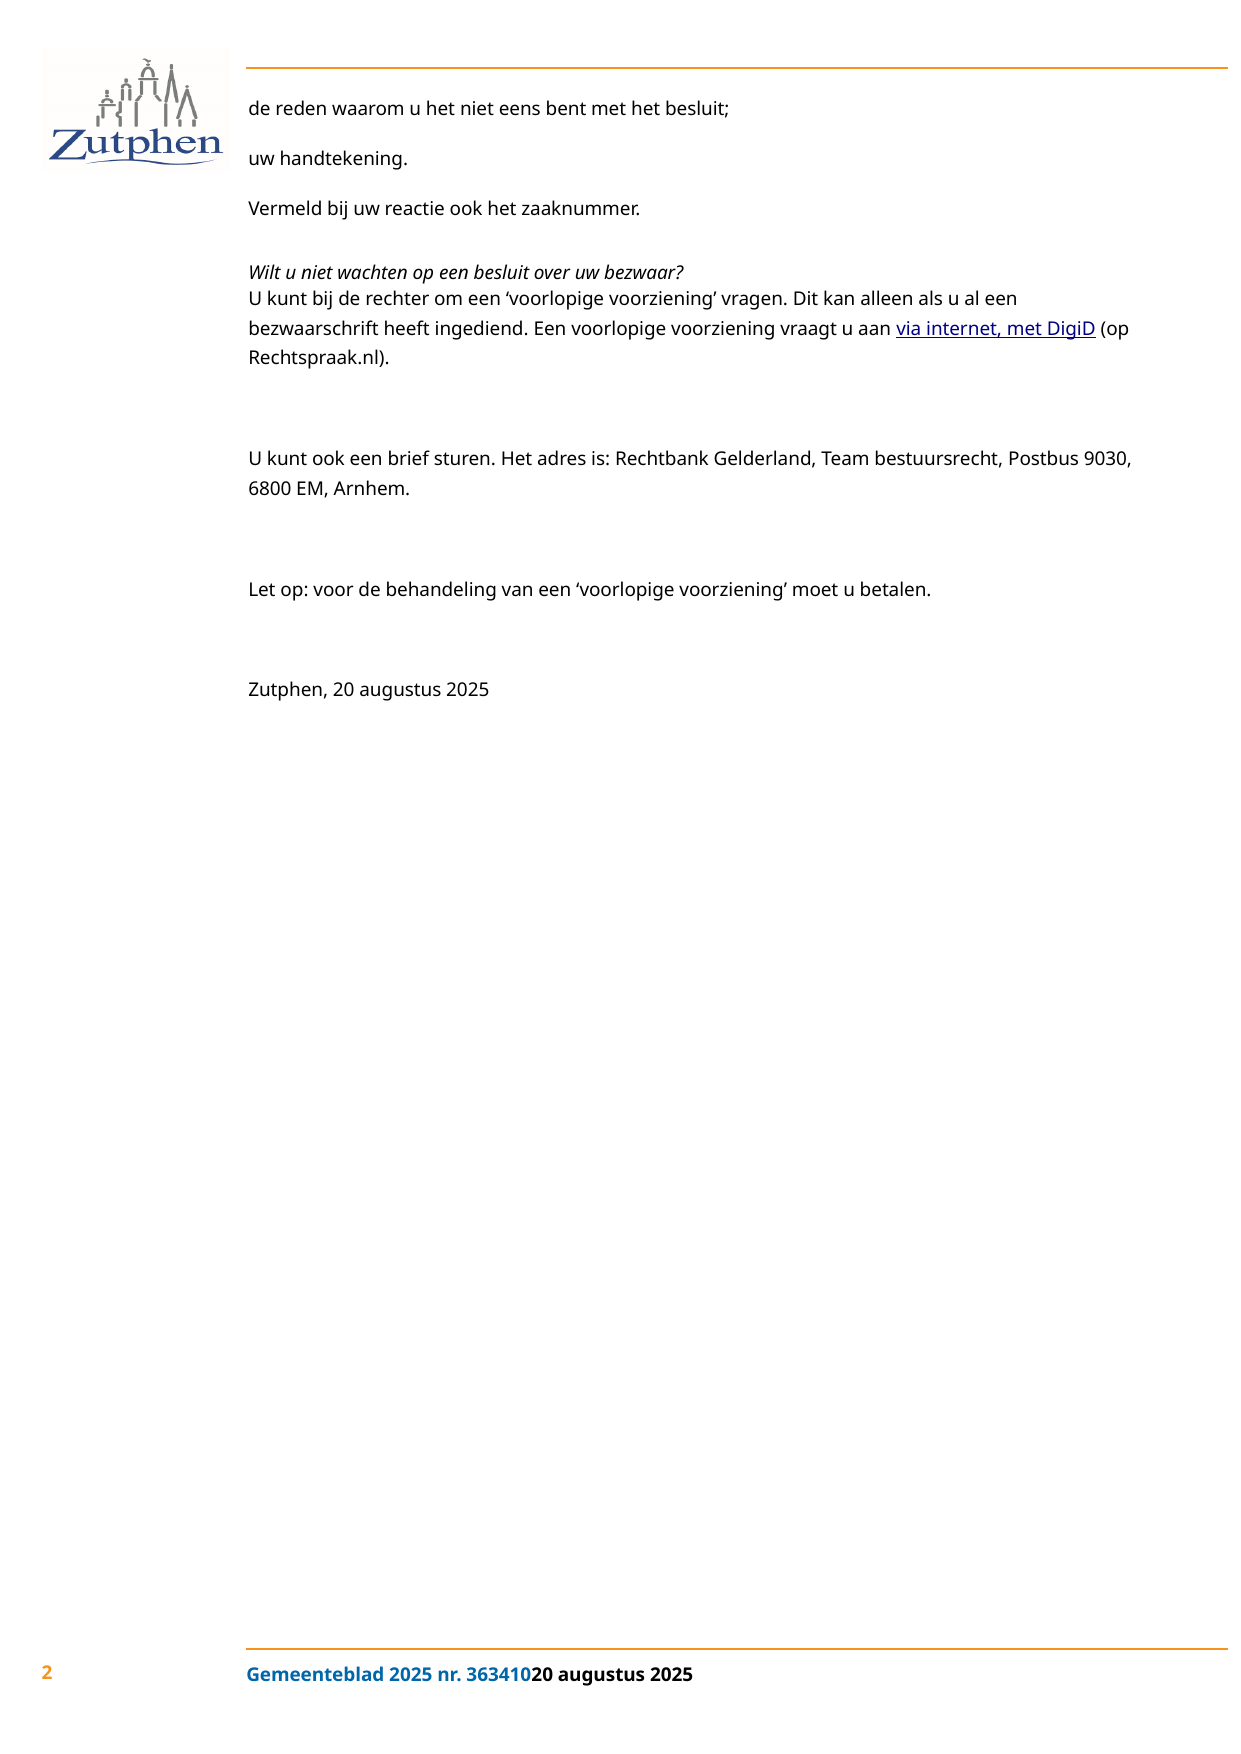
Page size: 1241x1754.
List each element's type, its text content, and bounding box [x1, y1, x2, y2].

picture [41, 47, 231, 172]
text Zutphen, 20 augustus 2025 [248, 677, 1152, 702]
text U kunt bij de rechter om een ‘voorlopige voorziening’ vragen. Dit kan alleen als u al een bezwaarschrift heeft ingediend. Een voorlopige voorziening vraagt u aan via internet, met DigiD (op Rechtspraak.nl). [248, 285, 1152, 370]
text de reden waarom u het niet eens bent met het besluit; [248, 95, 1152, 121]
text uw handtekening. [248, 145, 1152, 171]
text Wilt u niet wachten op een besluit over uw bezwaar? [248, 259, 1152, 285]
text U kunt ook een brief sturen. Het adres is: Rechtbank Gelderland, Team bestuursrecht, Postbus 9030, 6800 EM, Arnhem. [248, 445, 1152, 501]
text Vermeld bij uw reactie ook het zaaknummer. [248, 196, 1152, 221]
text Let op: voor de behandeling van een ‘voorlopige voorziening’ moet u betalen. [248, 576, 1152, 601]
